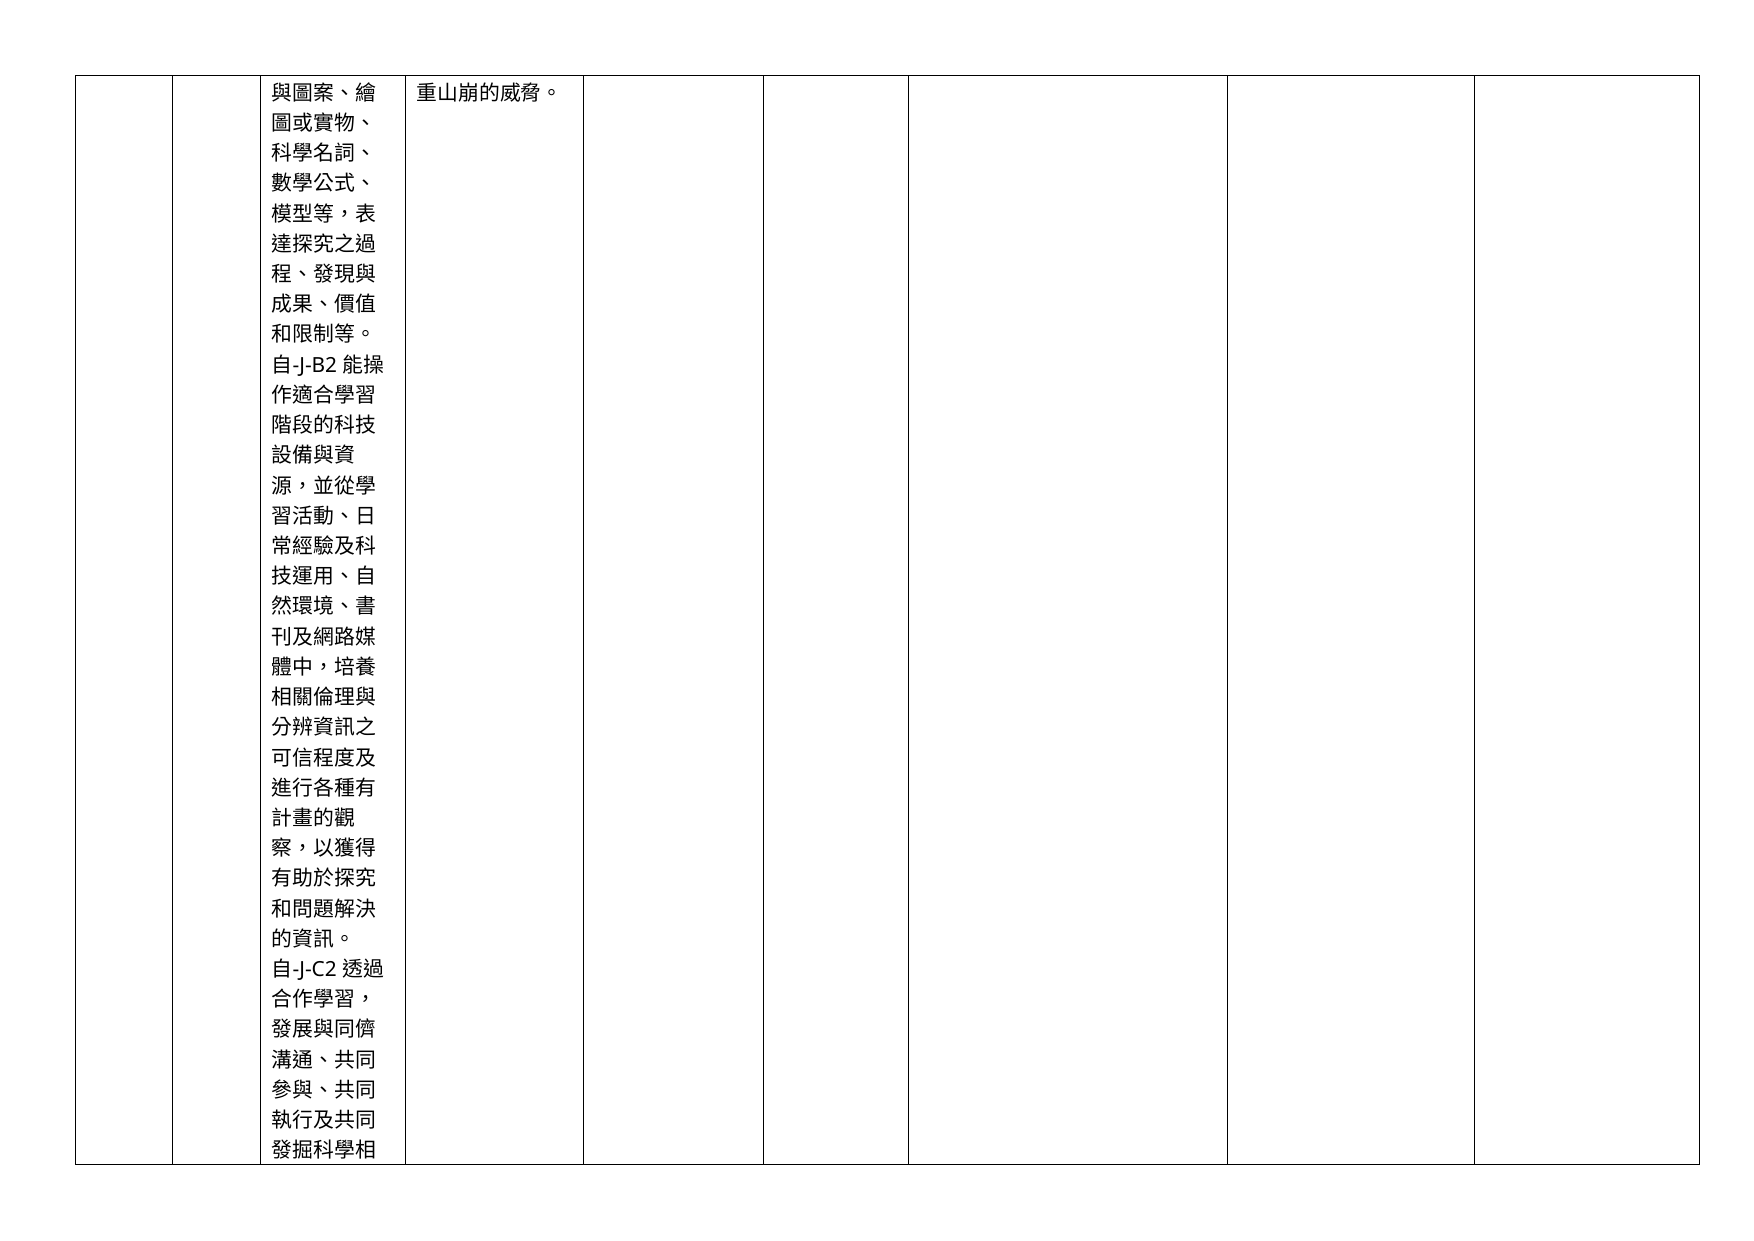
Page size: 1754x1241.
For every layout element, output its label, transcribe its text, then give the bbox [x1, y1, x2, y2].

table_cell □即時直播:__________ □預錄播放:__________ ■現有平台教學:PaGamO □其他:______________ [1228, 76, 1474, 1164]
table_cell 與圖案、繪圖或實物、科學名詞、數學公式、模型等，表達探究之過程、發現與成果、價值和限制等。 自-J-B2 能操作適合學習階段的科技設備與資源，並從學習活動、日常經驗及科技運用、自然環境、書刊及網路媒體中，培養相關倫理與分辨資訊之可信程度及進行各種有計畫的觀察，以獲得有助於探究和問題解決的資訊。 自-J-C2 透過合作學習，發展與同儕溝通、共同參與、共同執行及共同發掘科學相 [261, 76, 405, 1164]
table_cell 重山崩的威脅。 [406, 76, 583, 1164]
table_cell [173, 76, 260, 1164]
table_cell □跨領域統整 □協同教學規劃說明 數學 社會 科技 [1475, 76, 1699, 1164]
table_cell [764, 76, 908, 1164]
table_cell [909, 76, 1227, 1164]
table_cell [584, 76, 763, 1164]
table_cell [76, 76, 172, 1164]
